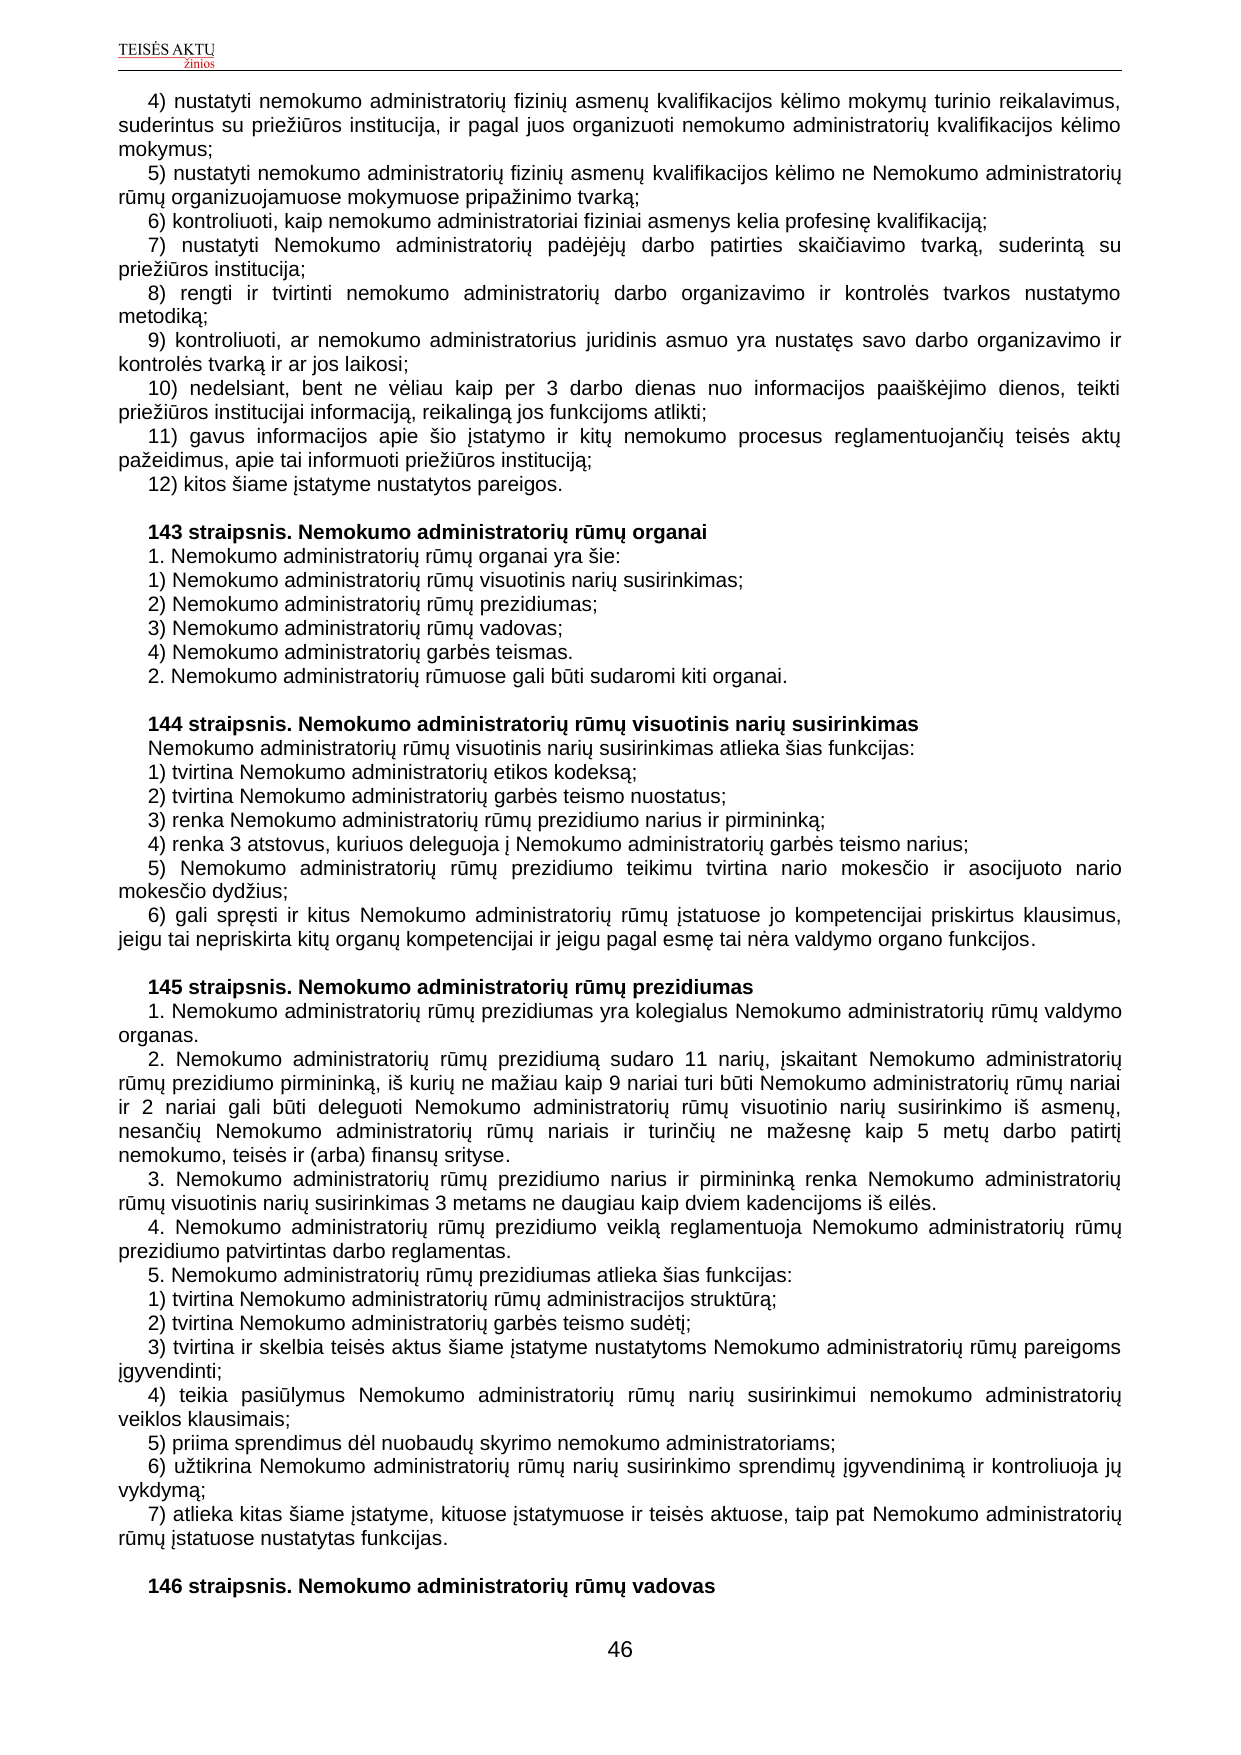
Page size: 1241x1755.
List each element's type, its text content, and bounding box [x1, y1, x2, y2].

text 7) atlieka kitas šiame įstatyme, kituose įstatymuose ir teisės aktuose, taip pat Nemokumo administratorių rūmų įstatuose nustatytas funkcijas. [118, 1502, 1122, 1550]
text 4. Nemokumo administratorių rūmų prezidiumo veiklą reglamentuoja Nemokumo administratorių rūmų prezidiumo patvirtintas darbo reglamentas. [118, 1215, 1122, 1263]
text 1. Nemokumo administratorių rūmų prezidiumas yra kolegialus Nemokumo administratorių rūmų valdymo organas. [118, 999, 1122, 1047]
text 3) tvirtina ir skelbia teisės aktus šiame įstatyme nustatytoms Nemokumo administratorių rūmų pareigoms įgyvendinti; [118, 1334, 1122, 1382]
text 4) nustatyti nemokumo administratorių fizinių asmenų kvalifikacijos kėlimo mokymų turinio reikalavimus, suderintus su priežiūros institucija, ir pagal juos organizuoti nemokumo administratorių kvalifikacijos kėlimo mokymus; [118, 89, 1122, 161]
text 5) nustatyti nemokumo administratorių fizinių asmenų kvalifikacijos kėlimo ne Nemokumo administratorių rūmų organizuojamuose mokymuose pripažinimo tvarką; [118, 161, 1122, 208]
text 3) Nemokumo administratorių rūmų vadovas; [118, 616, 1122, 640]
text 10) nedelsiant, bent ne vėliau kaip per 3 darbo dienas nuo informacijos paaiškėjimo dienos, teikti priežiūros institucijai informaciją, reikalingą jos funkcijoms atlikti; [118, 376, 1122, 424]
text 3) renka Nemokumo administratorių rūmų prezidiumo narius ir pirmininką; [118, 807, 1122, 831]
text 1) Nemokumo administratorių rūmų visuotinis narių susirinkimas; [118, 568, 1122, 592]
text 2) Nemokumo administratorių rūmų prezidiumas; [118, 592, 1122, 616]
text 5) priima sprendimus dėl nuobaudų skyrimo nemokumo administratoriams; [118, 1430, 1122, 1454]
text 6) gali spręsti ir kitus Nemokumo administratorių rūmų įstatuose jo kompetencijai priskirtus klausimus, jeigu tai nepriskirta kitų organų kompetencijai ir jeigu pagal esmę tai nėra valdymo organo funkcijos. [118, 903, 1122, 951]
text 145 straipsnis. Nemokumo administratorių rūmų prezidiumas [118, 975, 1122, 999]
text Nemokumo administratorių rūmų visuotinis narių susirinkimas atlieka šias funkcijas: [118, 736, 1122, 759]
text 3. Nemokumo administratorių rūmų prezidiumo narius ir pirmininką renka Nemokumo administratorių rūmų visuotinis narių susirinkimas 3 metams ne daugiau kaip dviem kadencijoms iš eilės. [118, 1167, 1122, 1215]
text 9) kontroliuoti, ar nemokumo administratorius juridinis asmuo yra nustatęs savo darbo organizavimo ir kontrolės tvarką ir ar jos laikosi; [118, 328, 1122, 376]
text 1) tvirtina Nemokumo administratorių rūmų administracijos struktūrą; [118, 1287, 1122, 1311]
text 5) Nemokumo administratorių rūmų prezidiumo teikimu tvirtina nario mokesčio ir asocijuoto nario mokesčio dydžius; [118, 855, 1122, 903]
text 4) Nemokumo administratorių garbės teismas. [118, 640, 1122, 664]
text 4) renka 3 atstovus, kuriuos deleguoja į Nemokumo administratorių garbės teismo narius; [118, 831, 1122, 855]
text 6) kontroliuoti, kaip nemokumo administratoriai fiziniai asmenys kelia profesinę kvalifikaciją; [118, 208, 1122, 232]
text 146 straipsnis. Nemokumo administratorių rūmų vadovas [118, 1574, 1122, 1598]
text 2) tvirtina Nemokumo administratorių garbės teismo nuostatus; [118, 783, 1122, 807]
text 4) teikia pasiūlymus Nemokumo administratorių rūmų narių susirinkimui nemokumo administratorių veiklos klausimais; [118, 1382, 1122, 1430]
text 1) tvirtina Nemokumo administratorių etikos kodeksą; [118, 759, 1122, 783]
text 144 straipsnis. Nemokumo administratorių rūmų visuotinis narių susirinkimas [118, 712, 1122, 736]
text 143 straipsnis. Nemokumo administratorių rūmų organai [118, 520, 1122, 544]
text 12) kitos šiame įstatyme nustatytos pareigos. [118, 472, 1122, 496]
text 2) tvirtina Nemokumo administratorių garbės teismo sudėtį; [118, 1311, 1122, 1334]
text 7) nustatyti Nemokumo administratorių padėjėjų darbo patirties skaičiavimo tvarką, suderintą su priežiūros institucija; [118, 232, 1122, 280]
text 5. Nemokumo administratorių rūmų prezidiumas atlieka šias funkcijas: [118, 1263, 1122, 1287]
text 8) rengti ir tvirtinti nemokumo administratorių darbo organizavimo ir kontrolės tvarkos nustatymo metodiką; [118, 280, 1122, 328]
text 6) užtikrina Nemokumo administratorių rūmų narių susirinkimo sprendimų įgyvendinimą ir kontroliuoja jų vykdymą; [118, 1454, 1122, 1502]
text 11) gavus informacijos apie šio įstatymo ir kitų nemokumo procesus reglamentuojančių teisės aktų pažeidimus, apie tai informuoti priežiūros instituciją; [118, 424, 1122, 472]
text 2. Nemokumo administratorių rūmų prezidiumą sudaro 11 narių, įskaitant Nemokumo administratorių rūmų prezidiumo pirmininką, iš kurių ne mažiau kaip 9 nariai turi būti Nemokumo administratorių rūmų nariai ir 2 nariai gali būti deleguoti Nemokumo administratorių rūmų visuotinio narių susirinkimo iš asmenų, nesančių Nemokumo administratorių rūmų nariais ir turinčių ne mažesnę kaip 5 metų darbo patirtį nemokumo, teisės ir (arba) finansų srityse. [118, 1047, 1122, 1167]
text 1. Nemokumo administratorių rūmų organai yra šie: [118, 544, 1122, 568]
text 2. Nemokumo administratorių rūmuose gali būti sudaromi kiti organai. [118, 664, 1122, 688]
